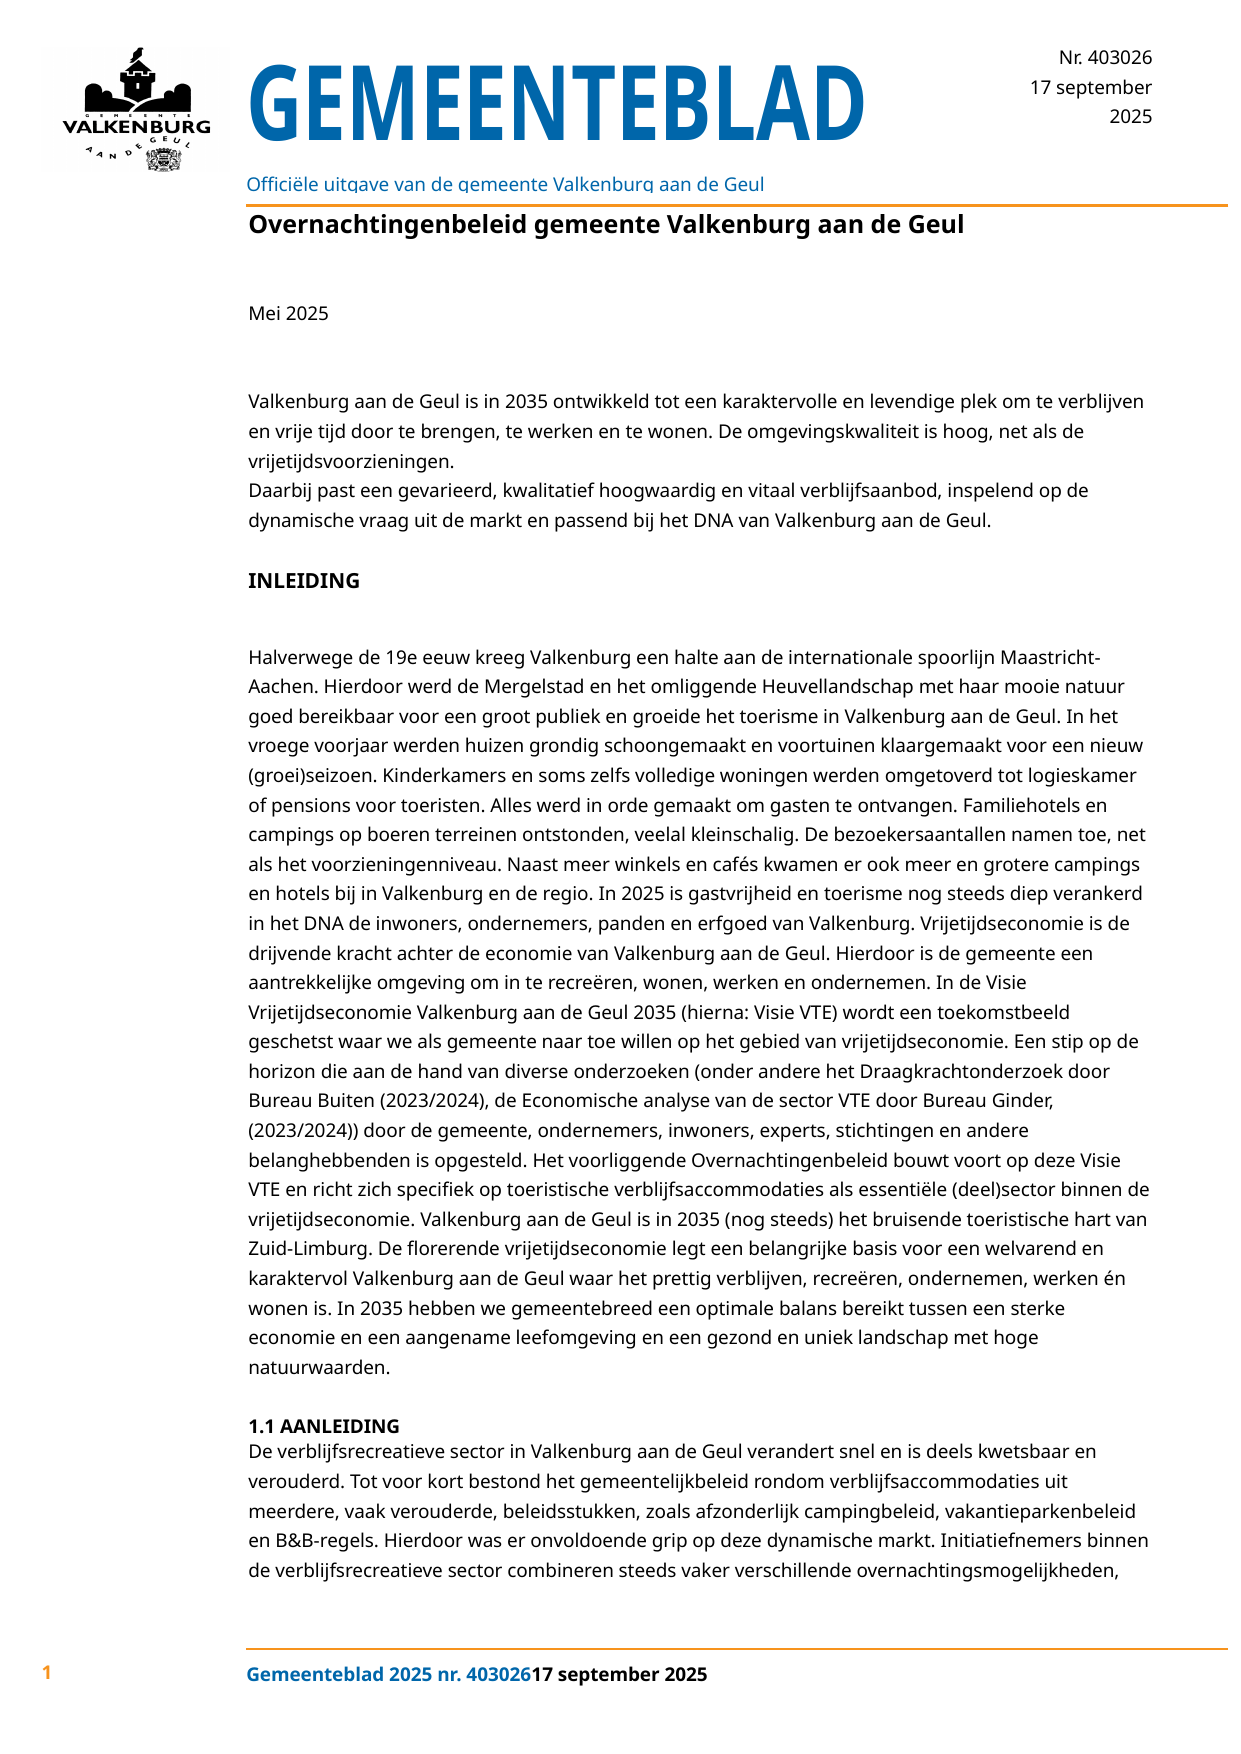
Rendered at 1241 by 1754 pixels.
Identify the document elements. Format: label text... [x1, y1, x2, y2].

text Overnachtingenbeleid gemeente Valkenburg aan de Geul [248, 207, 1152, 241]
picture [41, 47, 231, 172]
text INLEIDING [248, 566, 1152, 594]
text 1.1 AANLEIDING [248, 1413, 1152, 1439]
text Daarbij past een gevarieerd, kwalitatief hoogwaardig en vitaal verblijfsaanbod, inspelend op de dynamische vraag uit de markt en passend bij het DNA van Valkenburg aan de Geul. [248, 477, 1152, 533]
text Halverwege de 19e eeuw kreeg Valkenburg een halte aan de internationale spoorlijn Maastricht-Aachen. Hierdoor werd de Mergelstad en het omliggende Heuvellandschap met haar mooie natuur goed bereikbaar voor een groot publiek en groeide het toerisme in Valkenburg aan de Geul. In het vroege voorjaar werden huizen grondig schoongemaakt en voortuinen klaargemaakt voor een nieuw (groei)seizoen. Kinderkamers en soms zelfs volledige woningen werden omgetoverd tot logieskamer of pensions voor toeristen. Alles werd in orde gemaakt om gasten te ontvangen. Familiehotels en campings op boeren terreinen ontstonden, veelal kleinschalig. De bezoekersaantallen namen toe, net als het voorzieningenniveau. Naast meer winkels en cafés kwamen er ook meer en grotere campings en hotels bij in Valkenburg en de regio. In 2025 is gastvrijheid en toerisme nog steeds diep verankerd in het DNA de inwoners, ondernemers, panden en erfgoed van Valkenburg. Vrijetijdseconomie is de drijvende kracht achter de economie van Valkenburg aan de Geul. Hierdoor is de gemeente een aantrekkelijke omgeving om in te recreëren, wonen, werken en ondernemen. In de Visie Vrijetijdseconomie Valkenburg aan de Geul 2035 (hierna: Visie VTE) wordt een toekomstbeeld geschetst waar we als gemeente naar toe willen op het gebied van vrijetijdseconomie. Een stip op de horizon die aan de hand van diverse onderzoeken (onder andere het Draagkrachtonderzoek door Bureau Buiten (2023/2024), de Economische analyse van de sector VTE door Bureau Ginder, (2023/2024)) door de gemeente, ondernemers, inwoners, experts, stichtingen en andere belanghebbenden is opgesteld. Het voorliggende Overnachtingenbeleid bouwt voort op deze Visie VTE en richt zich specifiek op toeristische verblijfsaccommodaties als essentiële (deel)sector binnen de vrijetijdseconomie. Valkenburg aan de Geul is in 2035 (nog steeds) het bruisende toeristische hart van Zuid-Limburg. De florerende vrijetijdseconomie legt een belangrijke basis voor een welvarend en karaktervol Valkenburg aan de Geul waar het prettig verblijven, recreëren, ondernemen, werken én wonen is. In 2035 hebben we gemeentebreed een optimale balans bereikt tussen een sterke economie en een aangename leefomgeving en een gezond en uniek landschap met hoge natuurwaarden. [248, 644, 1152, 1379]
text De verblijfsrecreatieve sector in Valkenburg aan de Geul verandert snel en is deels kwetsbaar en verouderd. Tot voor kort bestond het gemeentelijkbeleid rondom verblijfsaccommodaties uit meerdere, vaak verouderde, beleidsstukken, zoals afzonderlijk campingbeleid, vakantieparkenbeleid en B&B-regels. Hierdoor was er onvoldoende grip op deze dynamische markt. Initiatiefnemers binnen de verblijfsrecreatieve sector combineren steeds vaker verschillende overnachtingsmogelijkheden, [248, 1439, 1152, 1583]
text Mei 2025 [248, 300, 1152, 326]
text Valkenburg aan de Geul is in 2035 ontwikkeld tot een karaktervolle en levendige plek om te verblijven en vrije tijd door te brengen, te werken en te wonen. De omgevingskwaliteit is hoog, net als de vrijetijdsvoorzieningen. [248, 389, 1152, 473]
